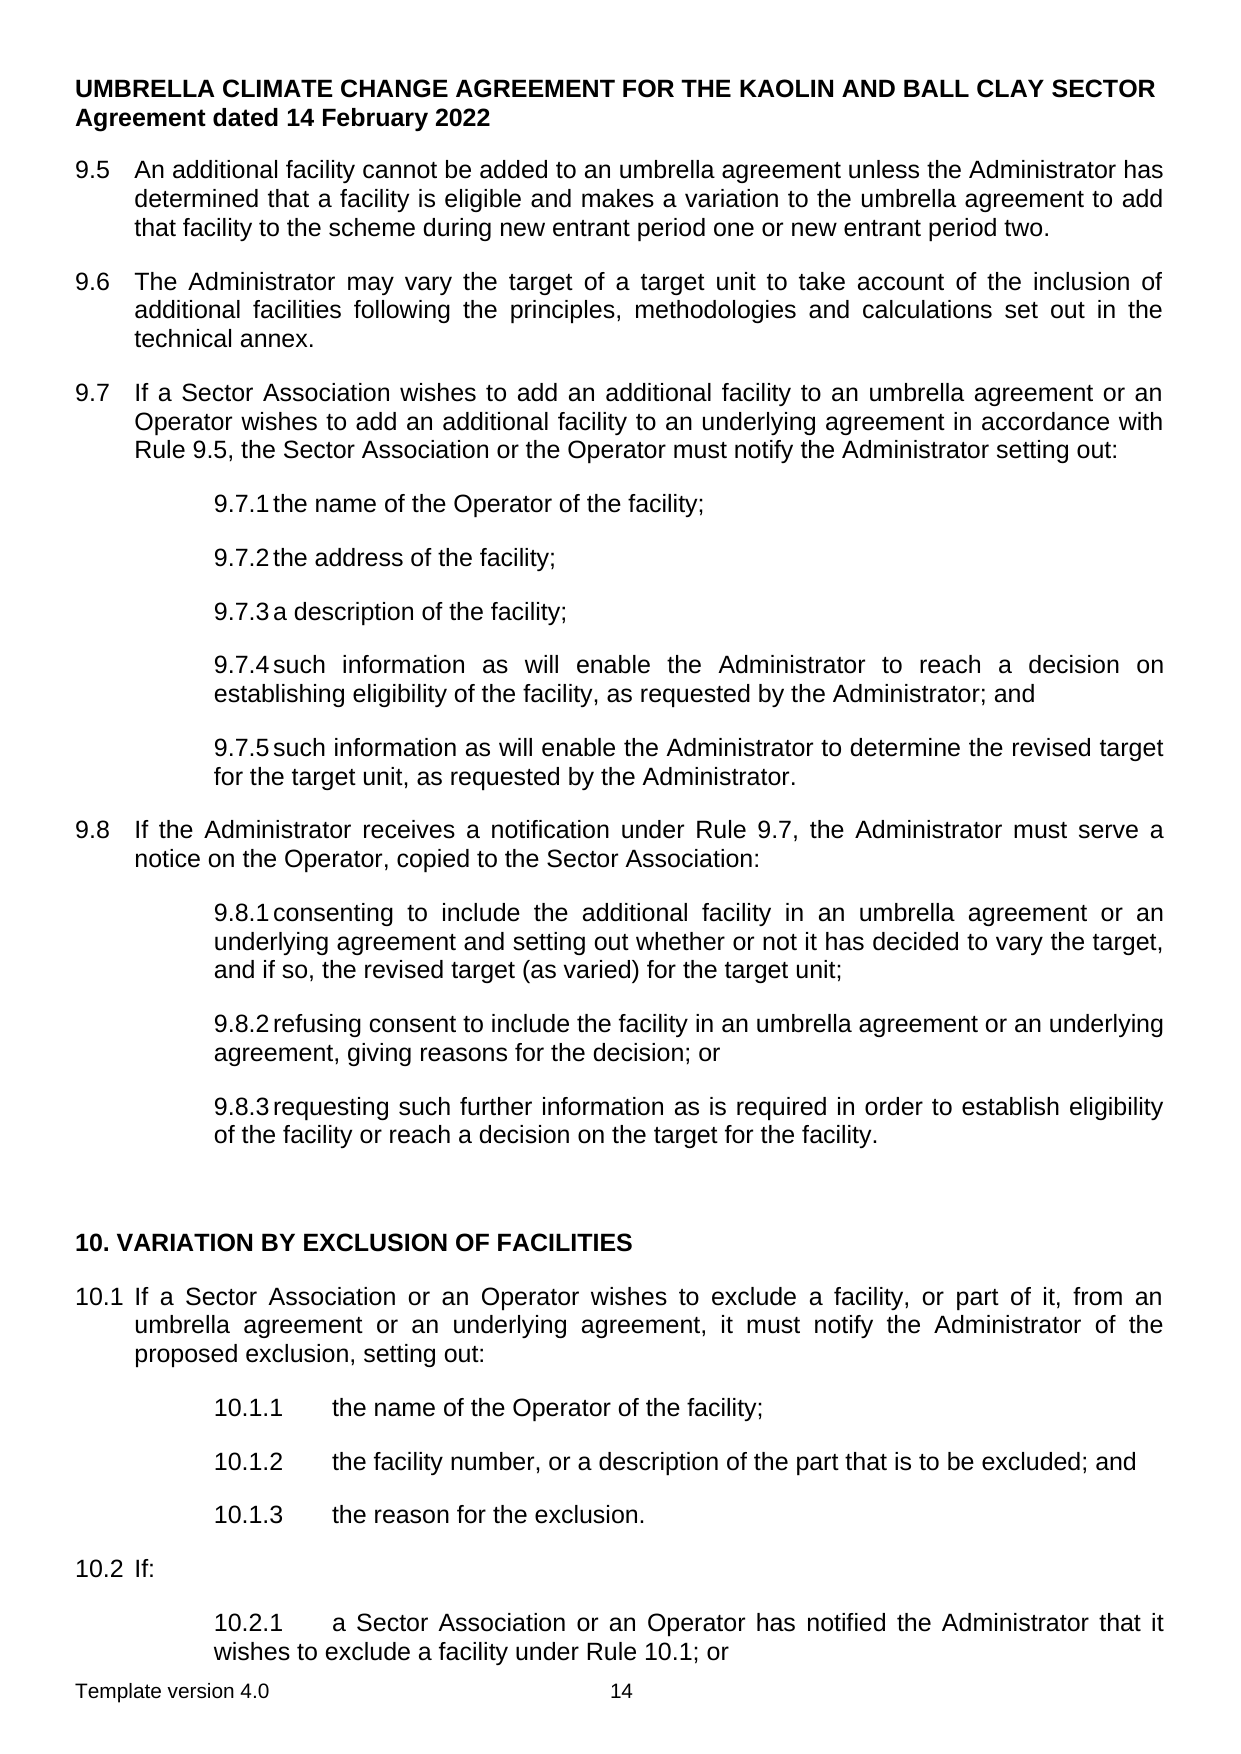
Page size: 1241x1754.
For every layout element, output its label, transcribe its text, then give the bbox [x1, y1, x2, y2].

list If a Sector Association or an Operator wishes to exclude a facility, or part of it, from an umbrella agreement or an underlying agreement, it must notify the Administrator of the proposed exclusion, setting out: [75, 1281, 1165, 1368]
list a description of the facility; [214, 596, 1165, 625]
list consenting to include the additional facility in an umbrella agreement or an underlying agreement and setting out whether or not it has decided to vary the target, and if so, the revised target (as varied) for the target unit; [214, 898, 1165, 984]
list An additional facility cannot be added to an umbrella agreement unless the Administrator has determined that a facility is eligible and makes a variation to the umbrella agreement to add that facility to the scheme during new entrant period one or new entrant period two. [75, 155, 1165, 241]
list If: [75, 1554, 1165, 1583]
list requesting such further information as is required in order to establish eligibility of the facility or reach a decision on the target for the facility. [214, 1091, 1165, 1149]
list such information as will enable the Administrator to reach a decision on establishing eligibility of the facility, as requested by the Administrator; and [214, 650, 1165, 708]
list the address of the facility; [214, 543, 1165, 571]
list such information as will enable the Administrator to determine the revised target for the target unit, as requested by the Administrator. [214, 733, 1165, 790]
list the reason for the exclusion. [214, 1500, 1165, 1529]
list If the Administrator receives a notification under Rule 9.7, the Administrator must serve a notice on the Operator, copied to the Sector Association: [75, 815, 1165, 873]
list refusing consent to include the facility in an umbrella agreement or an underlying agreement, giving reasons for the decision; or [214, 1009, 1165, 1066]
list a Sector Association or an Operator has notified the Administrator that it wishes to exclude a facility under Rule 10.1; or [214, 1608, 1165, 1665]
list the facility number, or a description of the part that is to be excluded; and [214, 1446, 1165, 1475]
list VARIATION BY EXCLUSION OF FACILITIES [75, 1228, 1165, 1256]
list the name of the Operator of the facility; [214, 1393, 1165, 1421]
list the name of the Operator of the facility; [214, 489, 1165, 518]
list If a Sector Association wishes to add an additional facility to an umbrella agreement or an Operator wishes to add an additional facility to an underlying agreement in accordance with Rule 9.5, the Sector Association or the Operator must notify the Administrator setting out: [75, 378, 1165, 464]
list The Administrator may vary the target of a target unit to take account of the inclusion of additional facilities following the principles, methodologies and calculations set out in the technical annex. [75, 266, 1165, 353]
